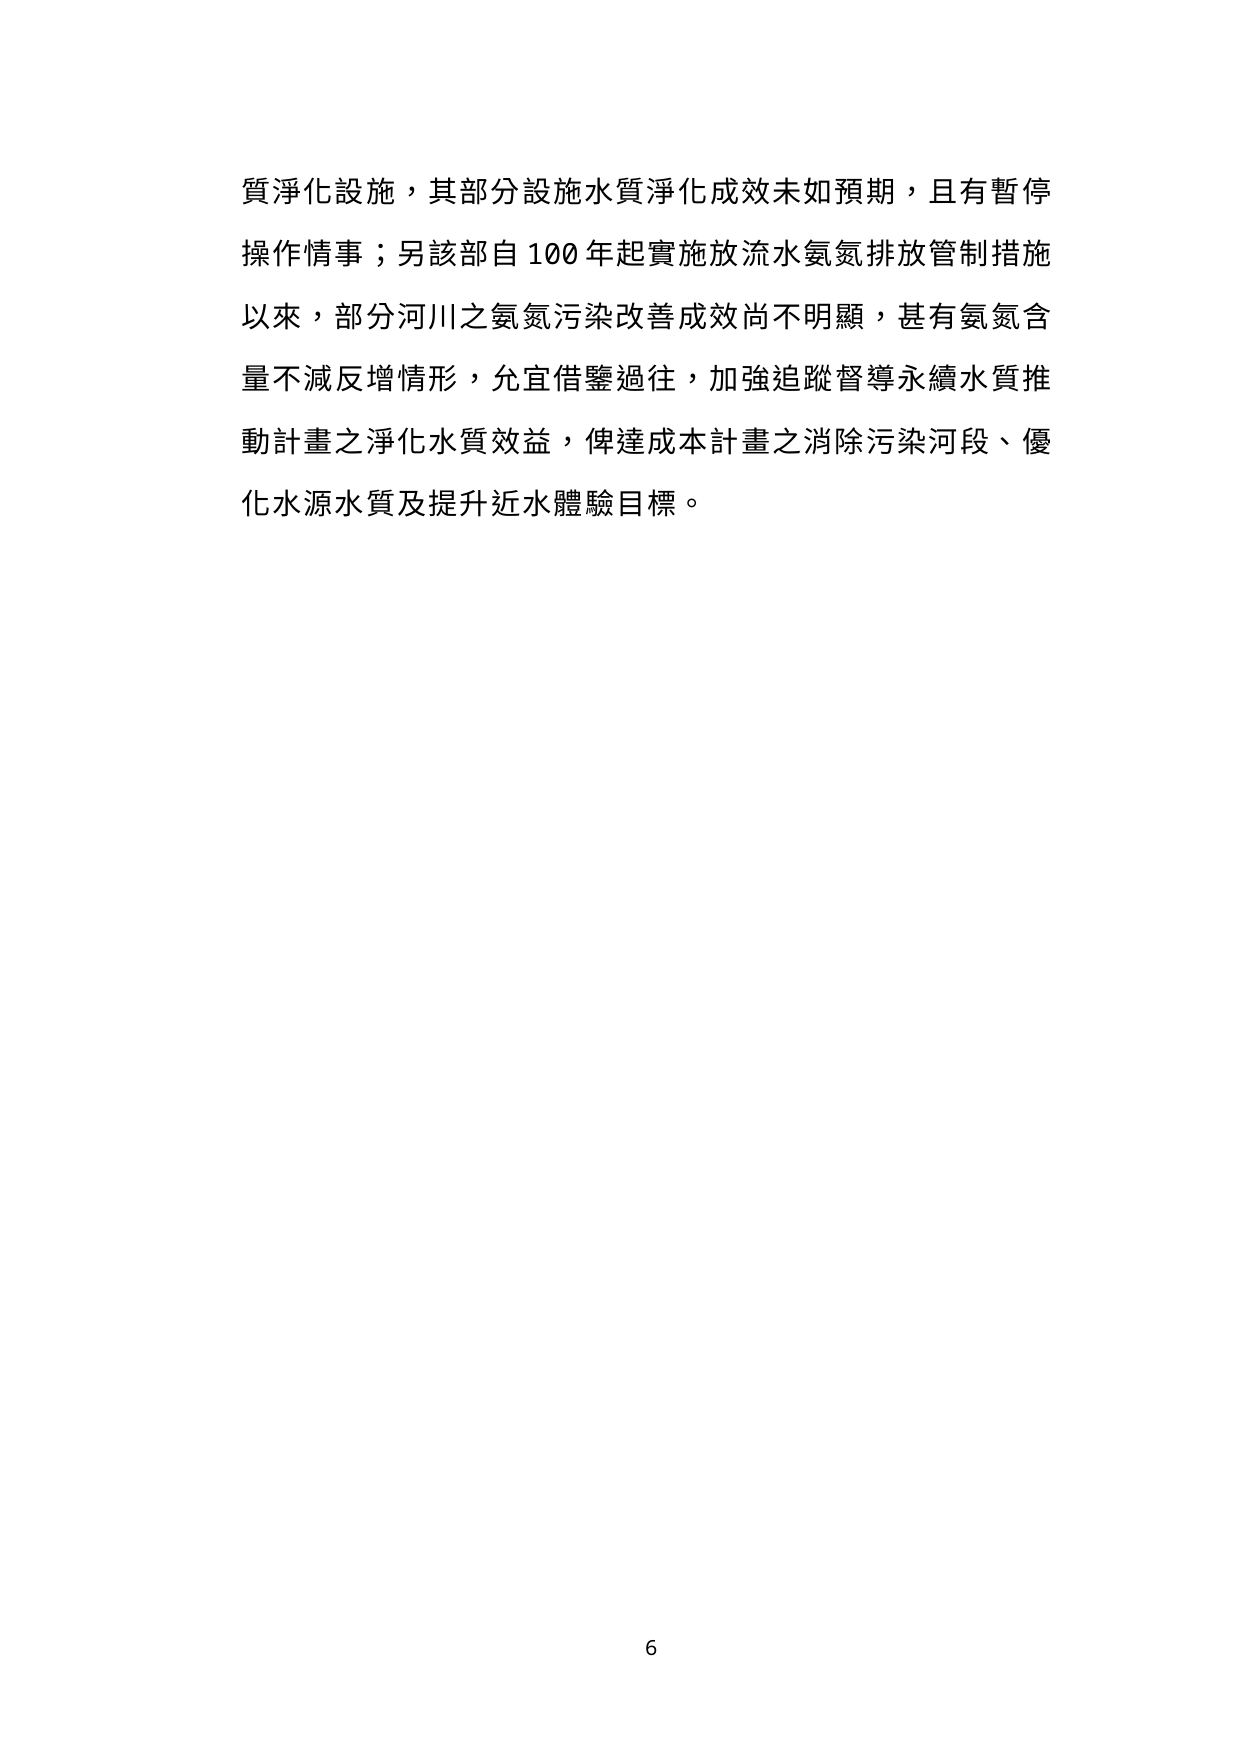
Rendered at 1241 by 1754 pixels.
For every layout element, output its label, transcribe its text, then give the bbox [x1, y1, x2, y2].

text 質淨化設施，其部分設施水質淨化成效未如預期，且有暫停操作情事；另該部自100年起實施放流水氨氮排放管制措施以來，部分河川之氨氮污染改善成效尚不明顯，甚有氨氮含量不減反增情形，允宜借鑒過往，加強追蹤督導永續水質推動計畫之淨化水質效益，俾達成本計畫之消除污染河段、優化水源水質及提升近水體驗目標。 [236, 148, 1063, 523]
